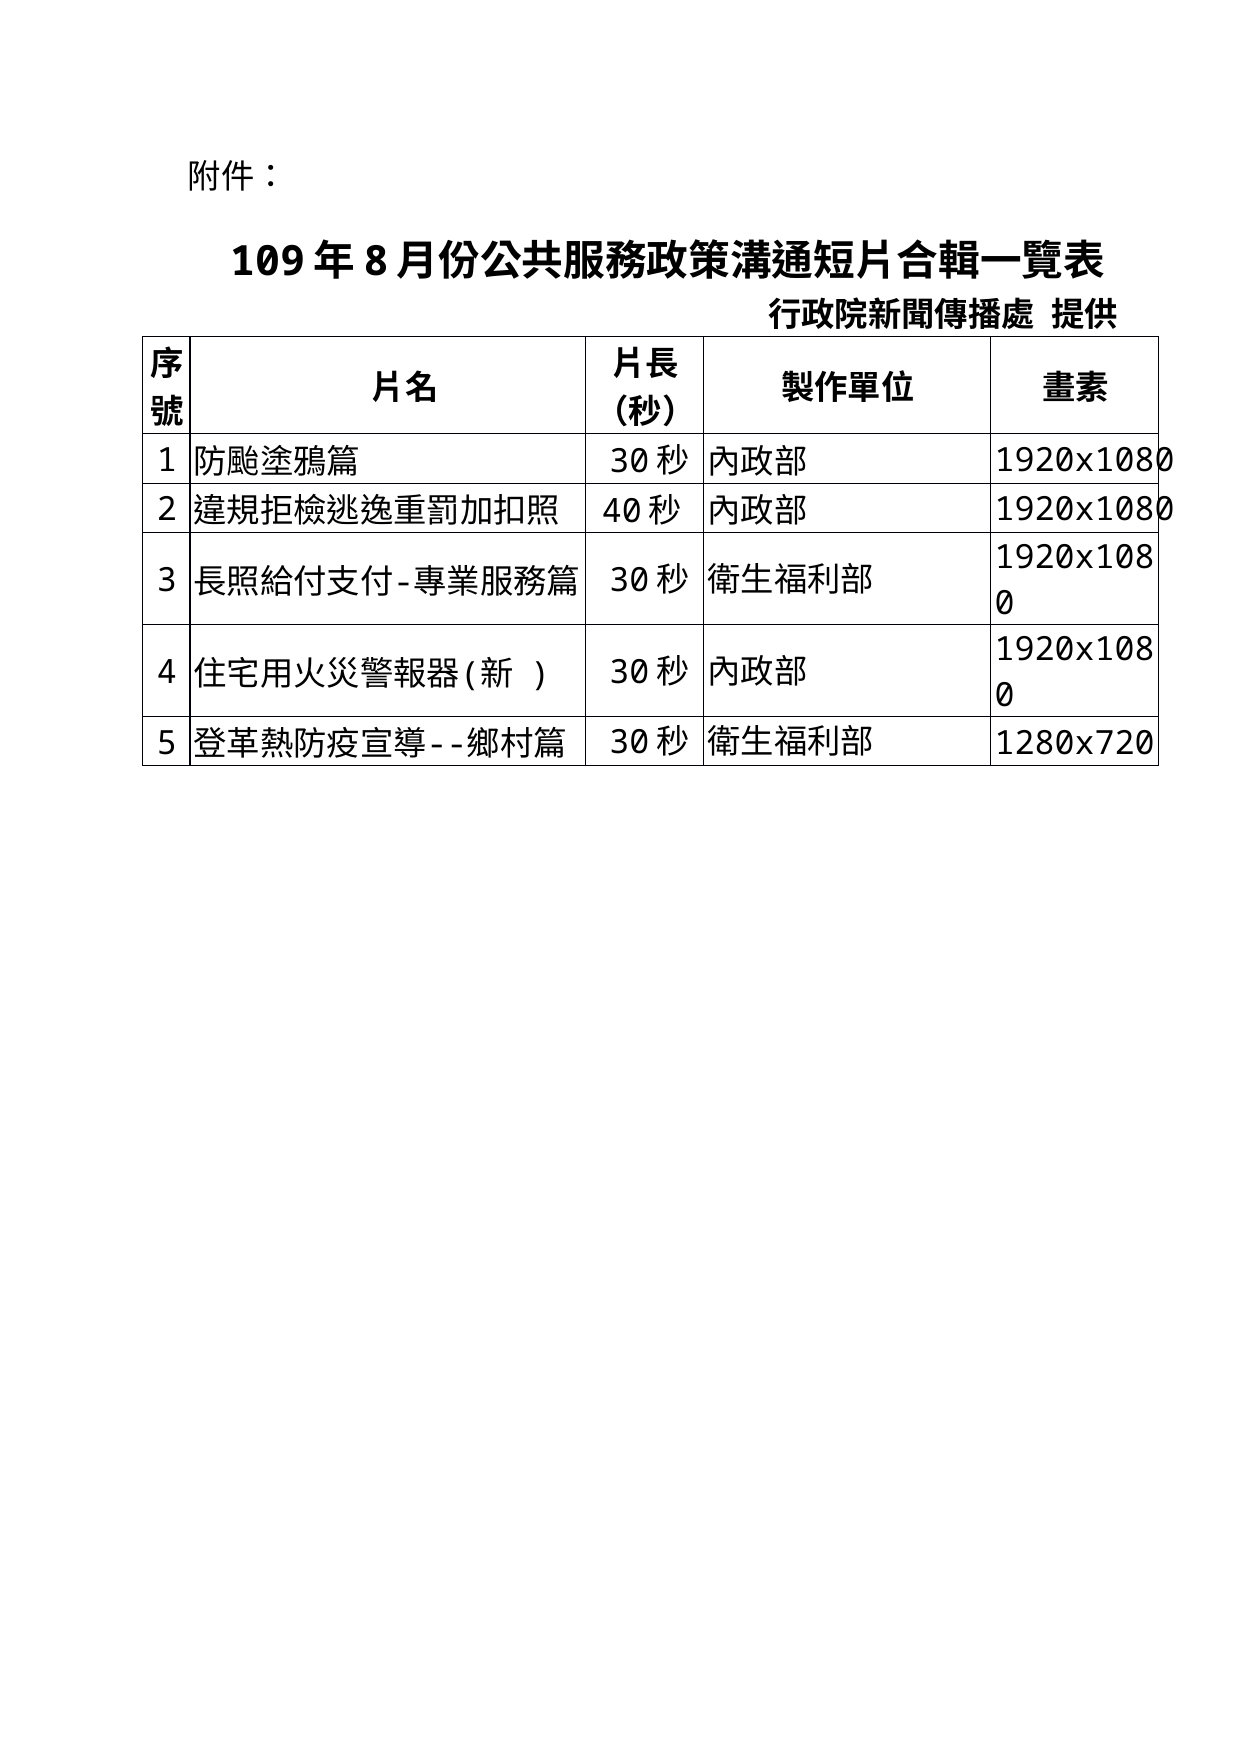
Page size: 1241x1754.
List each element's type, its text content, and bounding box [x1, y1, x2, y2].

table_cell 長照給付支付-專業服務篇 [191, 533, 585, 624]
table_cell 30秒 [586, 625, 703, 716]
table_header 畫素 [991, 337, 1158, 433]
text 附件： [187, 150, 1053, 198]
table_cell 內政部 [704, 434, 990, 483]
table_cell 30秒 [586, 717, 703, 765]
table_cell 1920x1080 [991, 484, 1158, 532]
table_header 製作單位 [704, 337, 990, 433]
table_cell 內政部 [704, 484, 990, 532]
table_cell 40秒 [586, 484, 703, 532]
table_cell 1280x720 [991, 717, 1158, 765]
table_header 片長（秒） [586, 337, 703, 433]
table_cell 30秒 [586, 434, 703, 483]
table_header 序號 [143, 337, 189, 433]
table_header 片名 [191, 337, 585, 433]
text 109年8月份公共服務政策溝通短片合輯一覽表 [187, 227, 1147, 287]
table_cell 30秒 [586, 533, 703, 624]
table_cell 1920x1080 [991, 533, 1158, 624]
table_cell 1 [143, 434, 189, 483]
table_cell 2 [143, 484, 189, 532]
table_cell 3 [143, 533, 189, 624]
table_cell 防颱塗鴉篇 [191, 434, 585, 483]
table_cell 違規拒檢逃逸重罰加扣照 [191, 484, 585, 532]
table_cell 衛生福利部 [704, 717, 990, 765]
table_cell 5 [143, 717, 189, 765]
table_cell 4 [143, 625, 189, 716]
table_cell 1920x1080 [991, 434, 1158, 483]
text 行政院新聞傳播處 提供 [187, 287, 1118, 336]
table_cell 內政部 [704, 625, 990, 716]
table_cell 住宅用火災警報器(新 ) [191, 625, 585, 716]
table_cell 衛生福利部 [704, 533, 990, 624]
table_cell 1920x1080 [991, 625, 1158, 716]
table_cell 登革熱防疫宣導--鄉村篇 [191, 717, 585, 765]
